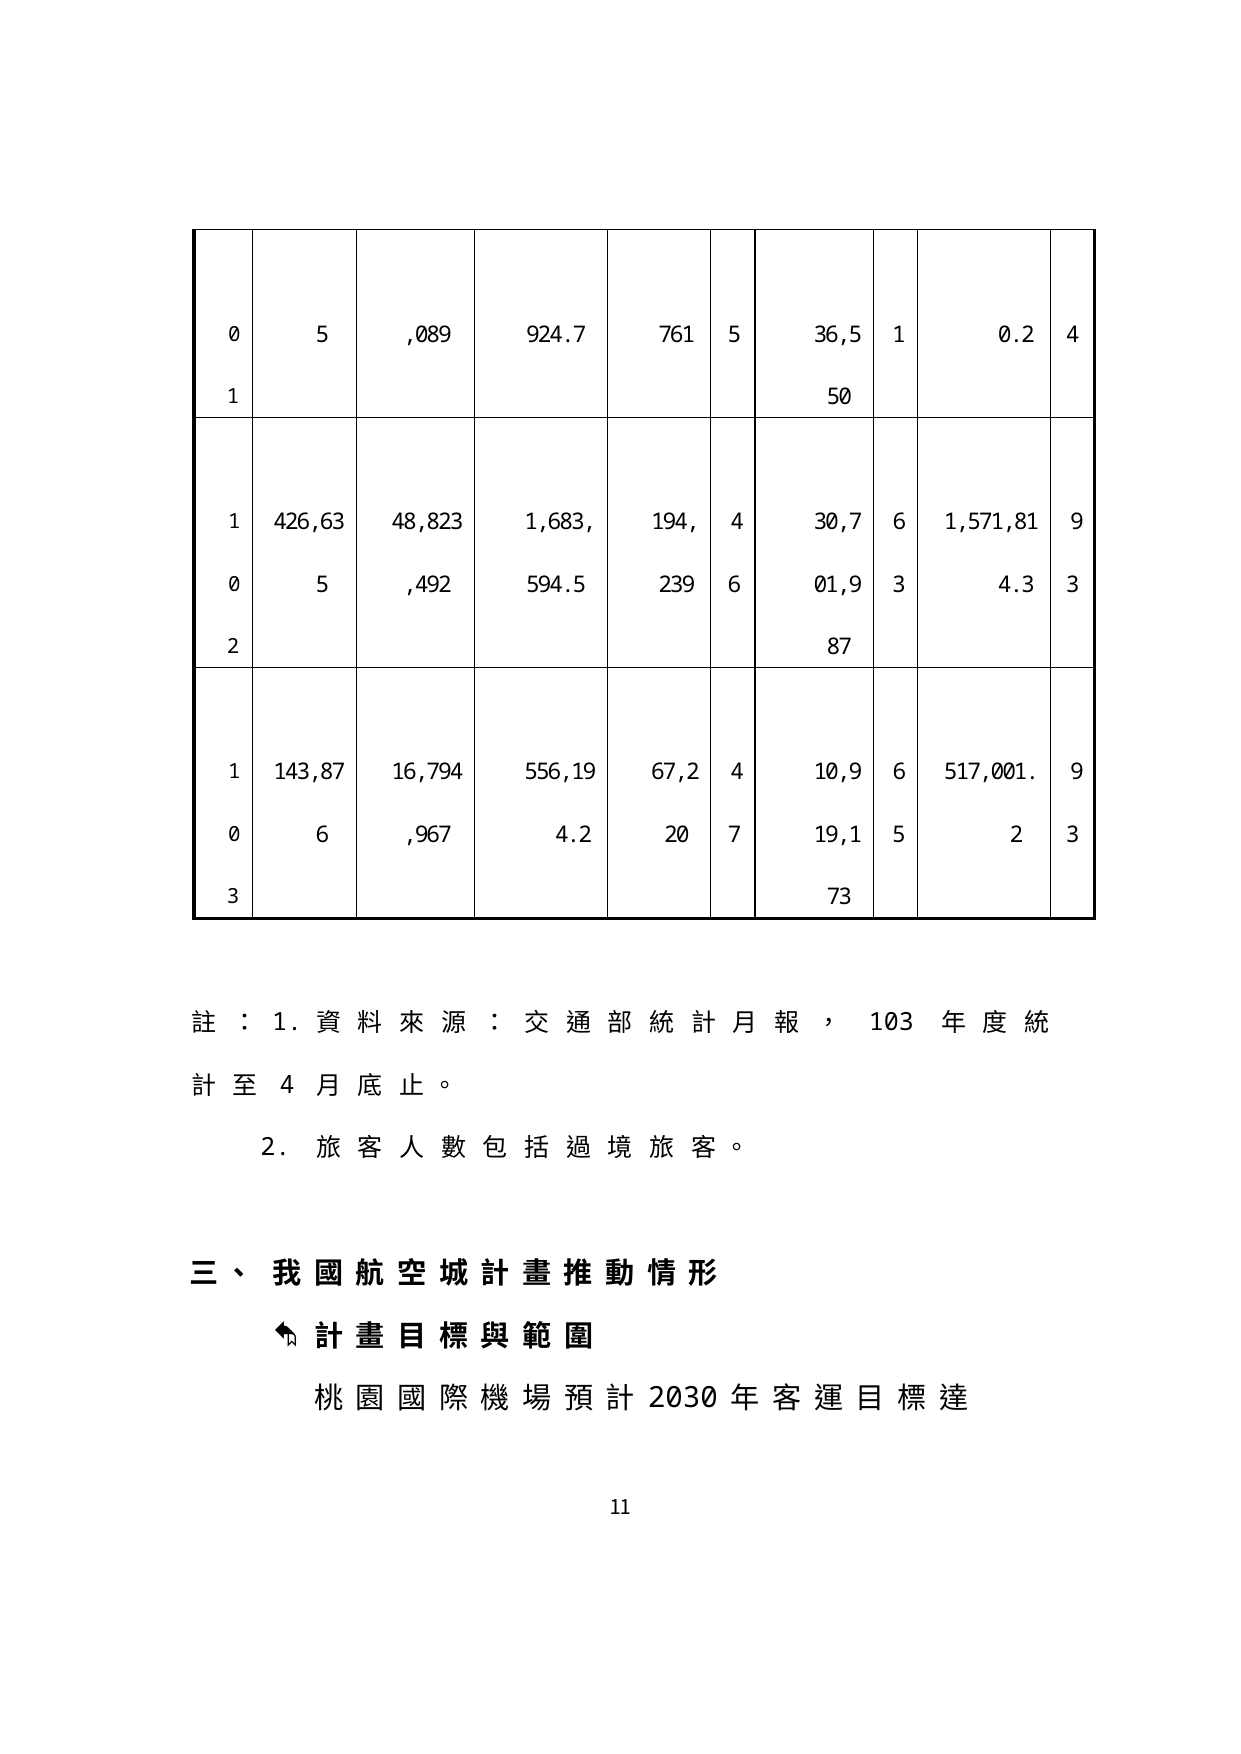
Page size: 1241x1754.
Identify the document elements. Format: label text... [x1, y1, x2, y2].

table_cell 556,194.2 [475, 668, 607, 917]
table_cell 102 [196, 418, 252, 667]
table_cell 5 [711, 230, 754, 417]
text 註：1.資料來源：交通部統計月報，103年度統計至4月底止。 [183, 979, 1058, 1104]
text 計畫目標與範圍 [242, 1292, 1058, 1354]
table_cell 143,876 [253, 668, 356, 917]
table_cell 517,001.2 [918, 668, 1050, 917]
table_cell 10,919,173 [756, 668, 873, 917]
table_cell 194,239 [608, 418, 710, 667]
table_cell 01 [196, 230, 252, 417]
table_cell 1 [874, 230, 917, 417]
table_cell 761 [608, 230, 710, 417]
table_cell 103 [196, 668, 252, 917]
text 三、我國航空城計畫推動情形 [183, 1229, 1058, 1292]
table_cell 93 [1051, 668, 1093, 917]
table_cell 426,635 [253, 418, 356, 667]
table_cell 1,683,594.5 [475, 418, 607, 667]
text 2.旅客人數包括過境旅客。 [183, 1104, 1058, 1167]
text 桃園國際機場預計2030年客運目標達5,890萬人次，客運達448萬噸，桃園航空城開發完成後預計可創造2兆3,000億之經濟效益、840億稅收及26萬個工作機會。 [242, 1354, 1058, 1417]
table_cell 30,701,987 [756, 418, 873, 667]
table_cell 16,794,967 [357, 668, 474, 917]
table_cell 93 [1051, 418, 1093, 667]
table_cell 5 [253, 230, 356, 417]
table_cell 0.2 [918, 230, 1050, 417]
table_cell 67,220 [608, 668, 710, 917]
table_cell 4 [1051, 230, 1093, 417]
table_cell 46 [711, 418, 754, 667]
table_cell ,089 [357, 230, 474, 417]
table_cell 36,550 [756, 230, 873, 417]
table_cell 48,823,492 [357, 418, 474, 667]
table_cell 65 [874, 668, 917, 917]
table_cell 63 [874, 418, 917, 667]
table_cell 924.7 [475, 230, 607, 417]
table_cell 47 [711, 668, 754, 917]
table_cell 1,571,814.3 [918, 418, 1050, 667]
